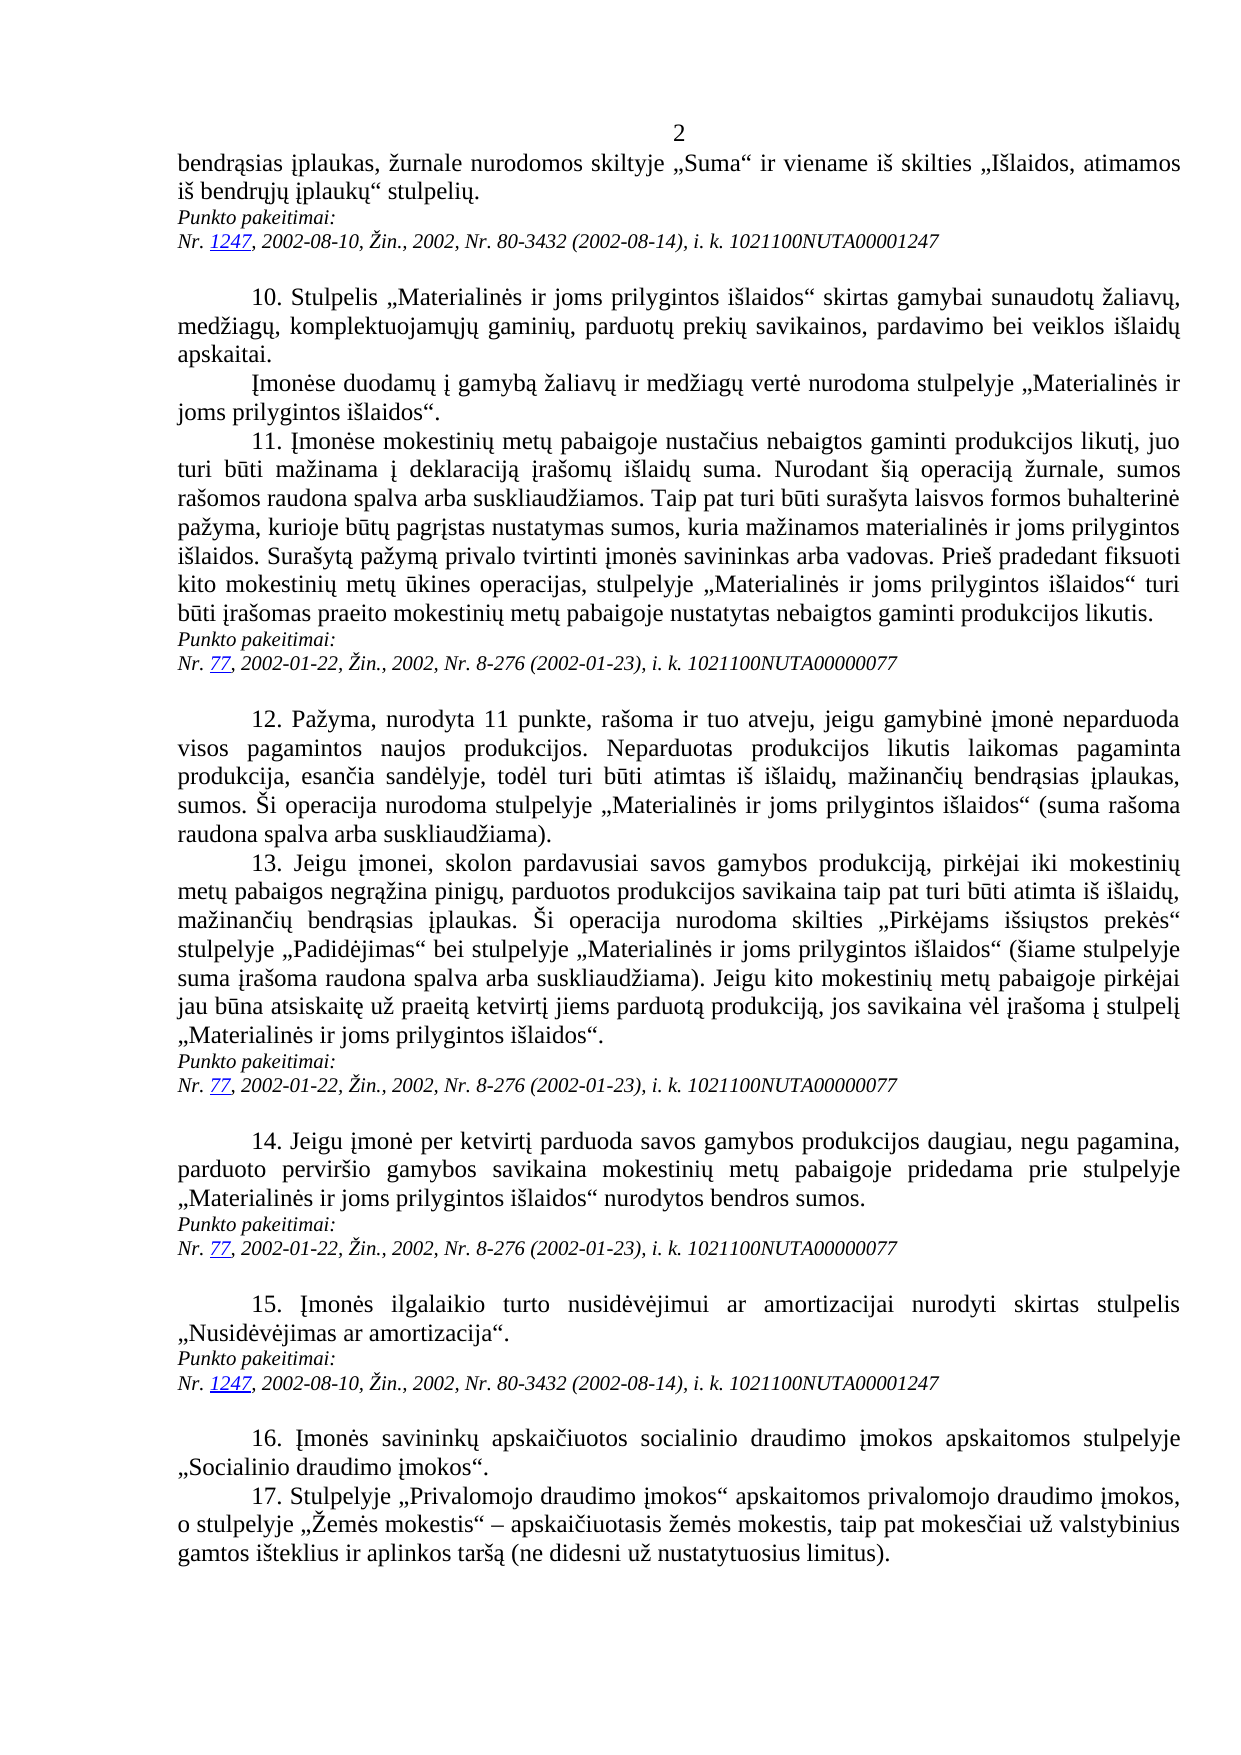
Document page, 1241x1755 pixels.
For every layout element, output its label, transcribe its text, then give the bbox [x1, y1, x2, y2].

text Punkto pakeitimai: [177, 1049, 1181, 1073]
text 14. Jeigu įmonė per ketvirtį parduoda savos gamybos produkcijos daugiau, negu pagamina, parduoto perviršio gamybos savikaina mokestinių metų pabaigoje pridedama prie stulpelyje „Materialinės ir joms prilygintos išlaidos“ nurodytos bendros sumos. [177, 1126, 1181, 1212]
text 16. Įmonės savininkų apskaičiuotos socialinio draudimo įmokos apskaitomos stulpelyje „Socialinio draudimo įmokos“. [177, 1423, 1181, 1481]
text 12. Pažyma, nurodyta 11 punkte, rašoma ir tuo atveju, jeigu gamybinė įmonė neparduoda visos pagamintos naujos produkcijos. Neparduotas produkcijos likutis laikomas pagaminta produkcija, esančia sandėlyje, todėl turi būti atimtas iš išlaidų, mažinančių bendrąsias įplaukas, sumos. Ši operacija nurodoma stulpelyje „Materialinės ir joms prilygintos išlaidos“ (suma rašoma raudona spalva arba suskliaudžiama). [177, 704, 1181, 848]
text Punkto pakeitimai: [177, 1212, 1181, 1236]
text 15. Įmonės ilgalaikio turto nusidėvėjimui ar amortizacijai nurodyti skirtas stulpelis „Nusidėvėjimas ar amortizacija“. [177, 1289, 1181, 1346]
text Nr. 77, 2002-01-22, Žin., 2002, Nr. 8-276 (2002-01-23), i. k. 1021100NUTA00000077 [177, 651, 1181, 675]
text Nr. 1247, 2002-08-10, Žin., 2002, Nr. 80-3432 (2002-08-14), i. k. 1021100NUTA00001247 [177, 1370, 1181, 1394]
text bendrąsias įplaukas, žurnale nurodomos skiltyje „Suma“ ir viename iš skilties „Išlaidos, atimamos iš bendrųjų įplaukų“ stulpelių. [177, 148, 1181, 205]
text Punkto pakeitimai: [177, 205, 1181, 229]
text 17. Stulpelyje „Privalomojo draudimo įmokos“ apskaitomos privalomojo draudimo įmokos, o stulpelyje „Žemės mokestis“ – apskaičiuotasis žemės mokestis, taip pat mokesčiai už valstybinius gamtos išteklius ir aplinkos taršą (ne didesni už nustatytuosius limitus). [177, 1481, 1181, 1567]
text 10. Stulpelis „Materialinės ir joms prilygintos išlaidos“ skirtas gamybai sunaudotų žaliavų, medžiagų, komplektuojamųjų gaminių, parduotų prekių savikainos, pardavimo bei veiklos išlaidų apskaitai. [177, 282, 1181, 368]
text Nr. 1247, 2002-08-10, Žin., 2002, Nr. 80-3432 (2002-08-14), i. k. 1021100NUTA00001247 [177, 229, 1181, 253]
text Įmonėse duodamų į gamybą žaliavų ir medžiagų vertė nurodoma stulpelyje „Materialinės ir joms prilygintos išlaidos“. [177, 368, 1181, 426]
text Nr. 77, 2002-01-22, Žin., 2002, Nr. 8-276 (2002-01-23), i. k. 1021100NUTA00000077 [177, 1073, 1181, 1097]
text 13. Jeigu įmonei, skolon pardavusiai savos gamybos produkciją, pirkėjai iki mokestinių metų pabaigos negrąžina pinigų, parduotos produkcijos savikaina taip pat turi būti atimta iš išlaidų, mažinančių bendrąsias įplaukas. Ši operacija nurodoma skilties „Pirkėjams išsiųstos prekės“ stulpelyje „Padidėjimas“ bei stulpelyje „Materialinės ir joms prilygintos išlaidos“ (šiame stulpelyje suma įrašoma raudona spalva arba suskliaudžiama). Jeigu kito mokestinių metų pabaigoje pirkėjai jau būna atsiskaitę už praeitą ketvirtį jiems parduotą produkciją, jos savikaina vėl įrašoma į stulpelį „Materialinės ir joms prilygintos išlaidos“. [177, 848, 1181, 1049]
text 11. Įmonėse mokestinių metų pabaigoje nustačius nebaigtos gaminti produkcijos likutį, juo turi būti mažinama į deklaraciją įrašomų išlaidų suma. Nurodant šią operaciją žurnale, sumos rašomos raudona spalva arba suskliaudžiamos. Taip pat turi būti surašyta laisvos formos buhalterinė pažyma, kurioje būtų pagrįstas nustatymas sumos, kuria mažinamos materialinės ir joms prilygintos išlaidos. Surašytą pažymą privalo tvirtinti įmonės savininkas arba vadovas. Prieš pradedant fiksuoti kito mokestinių metų ūkines operacijas, stulpelyje „Materialinės ir joms prilygintos išlaidos“ turi būti įrašomas praeito mokestinių metų pabaigoje nustatytas nebaigtos gaminti produkcijos likutis. [177, 426, 1181, 627]
text Punkto pakeitimai: [177, 627, 1181, 651]
text Nr. 77, 2002-01-22, Žin., 2002, Nr. 8-276 (2002-01-23), i. k. 1021100NUTA00000077 [177, 1236, 1181, 1260]
text Punkto pakeitimai: [177, 1346, 1181, 1370]
